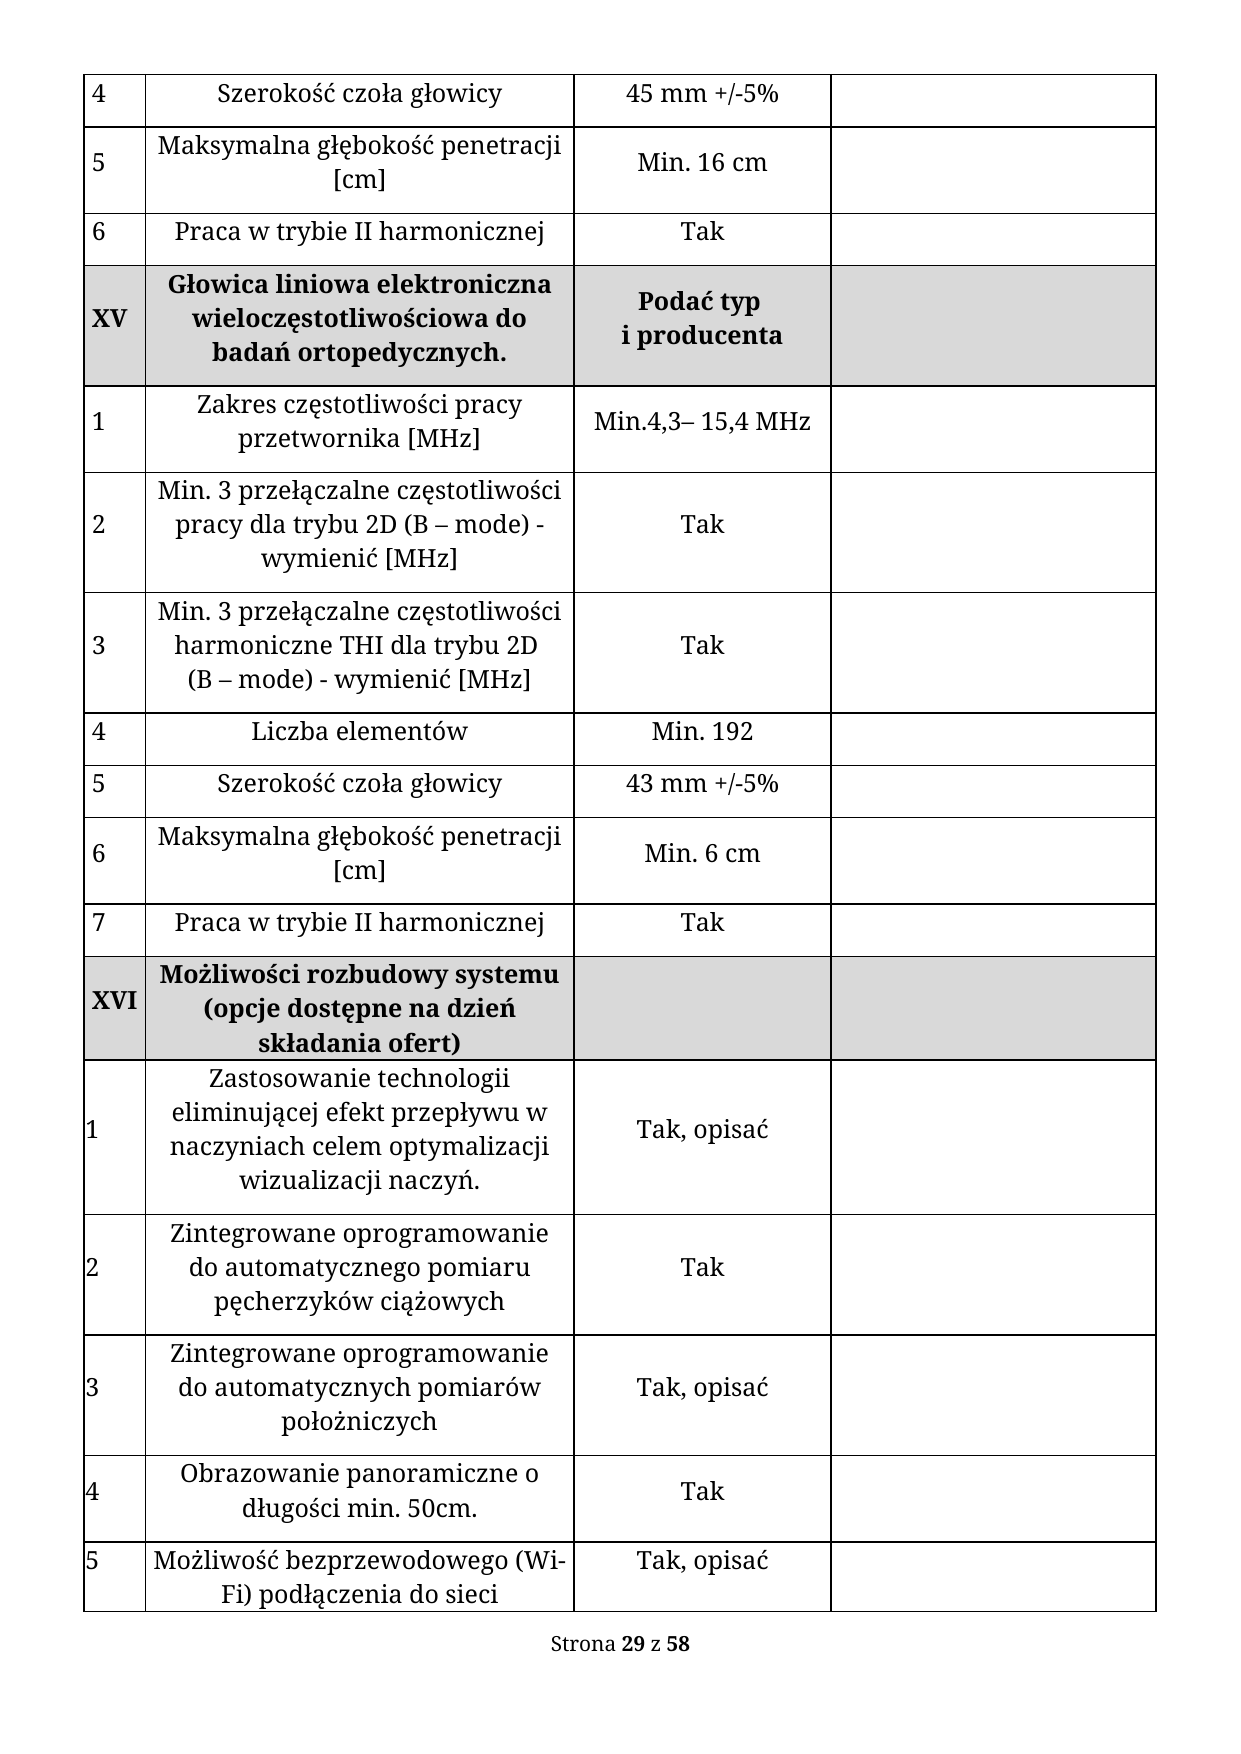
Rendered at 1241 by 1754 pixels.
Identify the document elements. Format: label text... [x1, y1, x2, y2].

table_cell [85, 957, 145, 1059]
table_cell [85, 905, 145, 956]
table_cell Min. 6 cm [575, 818, 830, 903]
table_cell Maksymalna głębokość penetracji [cm] [146, 128, 573, 212]
table_cell Tak [575, 593, 830, 712]
table_cell Zintegrowane oprogramowanie do automatycznego pomiaru pęcherzyków ciążowych [146, 1215, 573, 1334]
table_cell [85, 75, 145, 126]
table_cell Tak [575, 473, 830, 592]
table_cell [832, 1543, 1155, 1611]
table_cell [832, 905, 1155, 956]
table_cell Min. 192 [575, 714, 830, 764]
table_cell [85, 766, 145, 817]
table_cell Tak [575, 1215, 830, 1334]
table_cell Zintegrowane oprogramowanie do automatycznych pomiarów położniczych [146, 1336, 573, 1454]
table_cell Zakres częstotliwości pracy przetwornika [MHz] [146, 387, 573, 471]
table_cell [832, 1061, 1155, 1214]
table_cell 43 mm +/-5% [575, 766, 830, 817]
table_cell [575, 957, 830, 1059]
table_cell [832, 266, 1155, 385]
table_cell Szerokość czoła głowicy [146, 75, 573, 126]
table_cell Tak [575, 214, 830, 265]
table_cell [85, 818, 145, 903]
table_cell [832, 214, 1155, 265]
table_cell [832, 473, 1155, 592]
table_cell Podać typ i producenta [575, 266, 830, 385]
table_cell Praca w trybie II harmonicznej [146, 214, 573, 265]
table_cell [832, 714, 1155, 764]
table_cell 45 mm +/-5% [575, 75, 830, 126]
table_cell [85, 1215, 145, 1334]
table_cell Szerokość czoła głowicy [146, 766, 573, 817]
table_cell Praca w trybie II harmonicznej [146, 905, 573, 956]
table_cell [85, 387, 145, 471]
table_cell Tak, opisać [575, 1336, 830, 1454]
table_cell [85, 214, 145, 265]
table_cell [832, 818, 1155, 903]
table_cell [85, 1061, 145, 1214]
table_cell Możliwości rozbudowy systemu (opcje dostępne na dzień składania ofert) [146, 957, 573, 1059]
table_cell Min. 3 przełączalne częstotliwości harmoniczne THI dla trybu 2D (B – mode) - wymienić [MHz] [146, 593, 573, 712]
table_cell [85, 1456, 145, 1541]
table_cell Tak, opisać [575, 1061, 830, 1214]
table_cell [832, 957, 1155, 1059]
table_cell Zastosowanie technologii eliminującej efekt przepływu w naczyniach celem optymalizacji wizualizacji naczyń. [146, 1061, 573, 1214]
table_cell [85, 473, 145, 592]
table_cell [832, 766, 1155, 817]
table_cell [832, 1215, 1155, 1334]
table_cell [832, 593, 1155, 712]
table_cell Możliwość bezprzewodowego (Wi-Fi) podłączenia do sieci [146, 1543, 573, 1611]
table_cell Głowica liniowa elektroniczna wieloczęstotliwościowa do badań ortopedycznych. [146, 266, 573, 385]
table_cell Min. 16 cm [575, 128, 830, 212]
table_cell Maksymalna głębokość penetracji [cm] [146, 818, 573, 903]
table_cell [85, 1336, 145, 1454]
table_cell Liczba elementów [146, 714, 573, 764]
table_cell Min. 3 przełączalne częstotliwości pracy dla trybu 2D (B – mode) - wymienić [MHz] [146, 473, 573, 592]
table_cell [85, 714, 145, 764]
table_cell [85, 1543, 145, 1611]
table_cell [85, 128, 145, 212]
table_cell [832, 1336, 1155, 1454]
table_cell Tak, opisać [575, 1543, 830, 1611]
table_cell Min.4,3– 15,4 MHz [575, 387, 830, 471]
table_cell Obrazowanie panoramiczne o długości min. 50cm. [146, 1456, 573, 1541]
table_cell [85, 593, 145, 712]
table_cell [85, 266, 145, 385]
table_cell Tak [575, 1456, 830, 1541]
table_cell [832, 128, 1155, 212]
table_cell [832, 1456, 1155, 1541]
table_cell [832, 387, 1155, 471]
table_cell Tak [575, 905, 830, 956]
table_cell [832, 75, 1155, 126]
